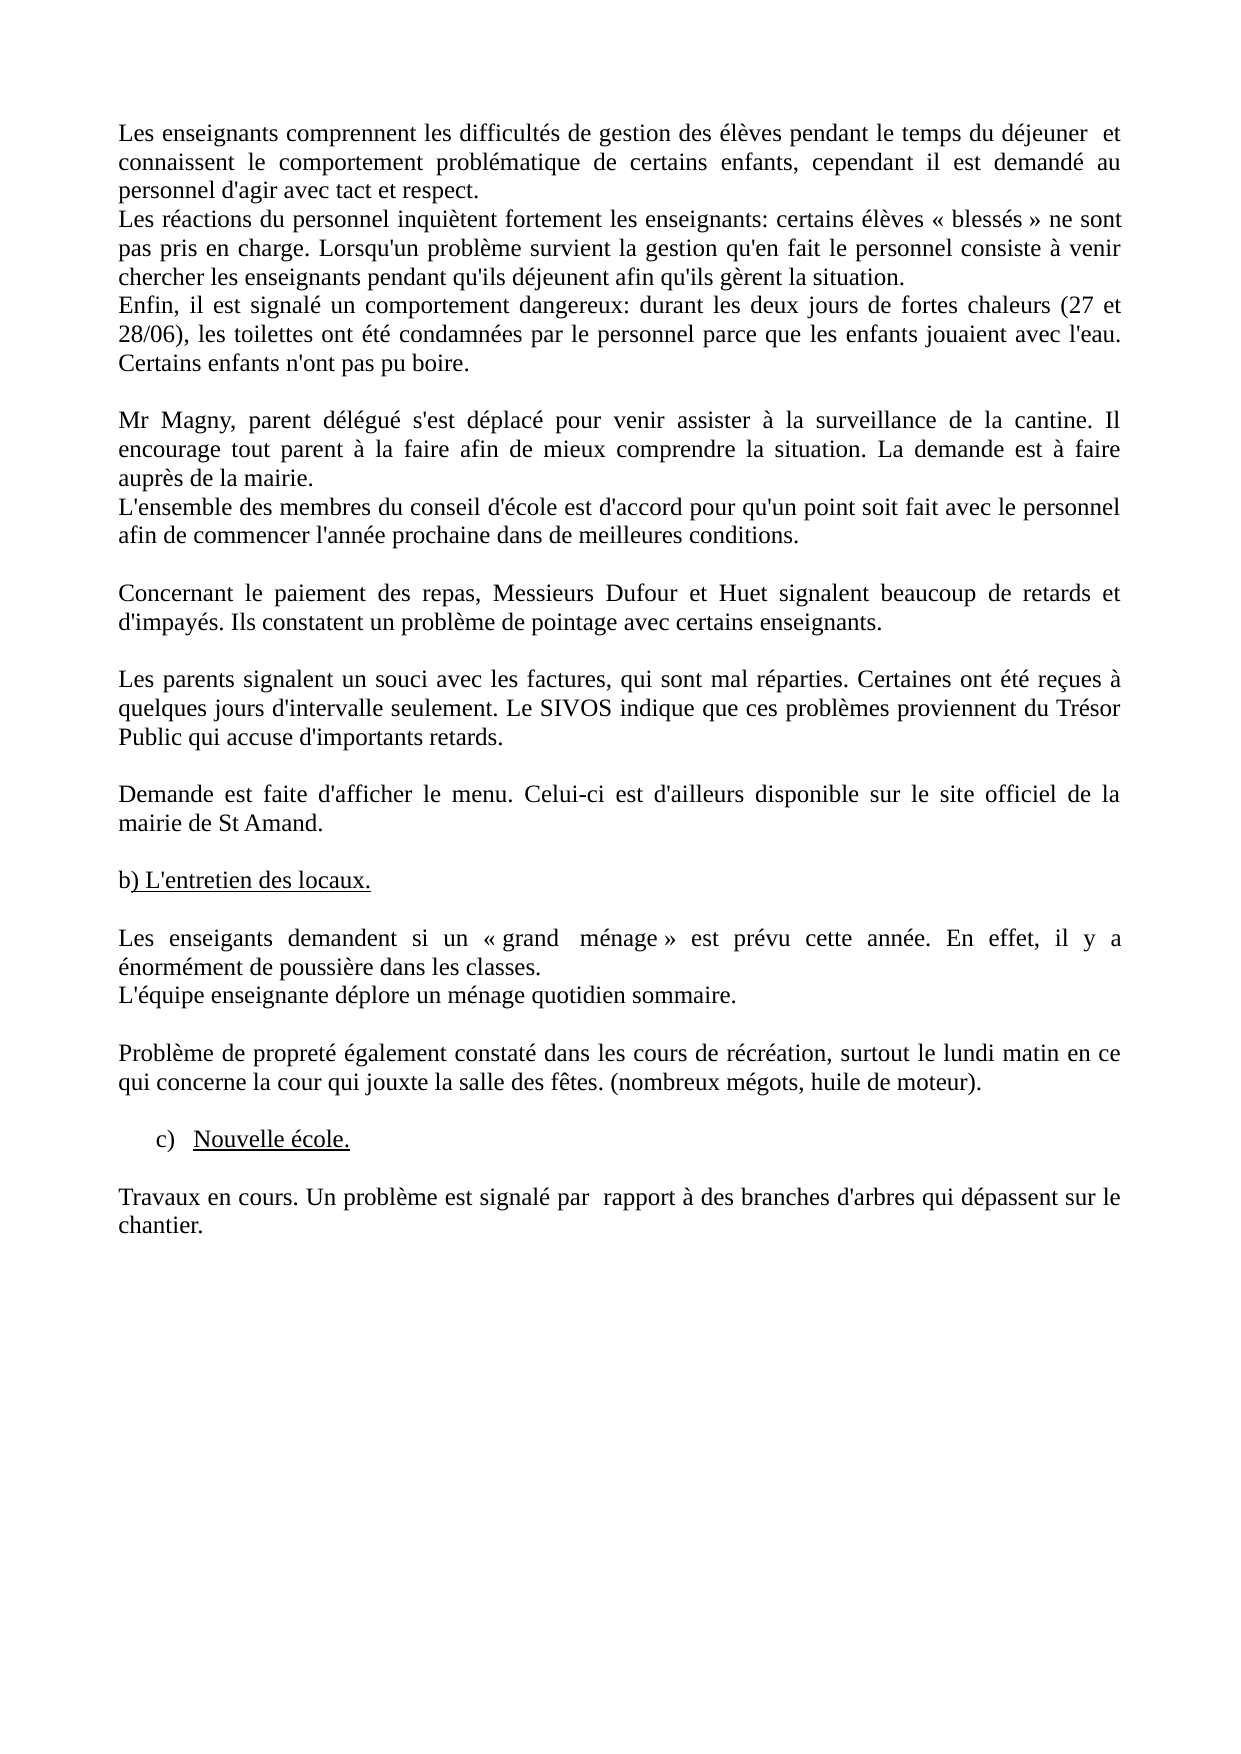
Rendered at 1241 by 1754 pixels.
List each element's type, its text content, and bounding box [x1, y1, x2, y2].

text Les réactions du personnel inquiètent fortement les enseignants: certains élèves « blessés » ne sont pas pris en charge. Lorsqu'un problème survient la gestion qu'en fait le personnel consiste à venir chercher les enseignants pendant qu'ils déjeunent afin qu'ils gèrent la situation. [118, 204, 1122, 291]
text Problème de propreté également constaté dans les cours de récréation, surtout le lundi matin en ce qui concerne la cour qui jouxte la salle des fêtes. (nombreux mégots, huile de moteur). [118, 1038, 1122, 1096]
list Nouvelle école. [156, 1124, 1122, 1153]
text Travaux en cours. Un problème est signalé par rapport à des branches d'arbres qui dépassent sur le chantier. [118, 1182, 1122, 1239]
text Les enseigants demandent si un « grand ménage » est prévu cette année. En effet, il y a énormément de poussière dans les classes. [118, 923, 1122, 981]
text Enfin, il est signalé un comportement dangereux: durant les deux jours de fortes chaleurs (27 et 28/06), les toilettes ont été condamnées par le personnel parce que les enfants jouaient avec l'eau. Certains enfants n'ont pas pu boire. [118, 291, 1122, 377]
text L'ensemble des membres du conseil d'école est d'accord pour qu'un point soit fait avec le personnel afin de commencer l'année prochaine dans de meilleures conditions. [118, 492, 1122, 549]
text Les parents signalent un souci avec les factures, qui sont mal réparties. Certaines ont été reçues à quelques jours d'intervalle seulement. Le SIVOS indique que ces problèmes proviennent du Trésor Public qui accuse d'importants retards. [118, 664, 1122, 751]
text Mr Magny, parent délégué s'est déplacé pour venir assister à la surveillance de la cantine. Il encourage tout parent à la faire afin de mieux comprendre la situation. La demande est à faire auprès de la mairie. [118, 406, 1122, 492]
text Concernant le paiement des repas, Messieurs Dufour et Huet signalent beaucoup de retards et d'impayés. Ils constatent un problème de pointage avec certains enseignants. [118, 578, 1122, 636]
text b) L'entretien des locaux. [118, 866, 1122, 894]
text L'équipe enseignante déplore un ménage quotidien sommaire. [118, 981, 1122, 1009]
text Les enseignants comprennent les difficultés de gestion des élèves pendant le temps du déjeuner et connaissent le comportement problématique de certains enfants, cependant il est demandé au personnel d'agir avec tact et respect. [118, 118, 1122, 204]
text Demande est faite d'afficher le menu. Celui-ci est d'ailleurs disponible sur le site officiel de la mairie de St Amand. [118, 779, 1122, 837]
